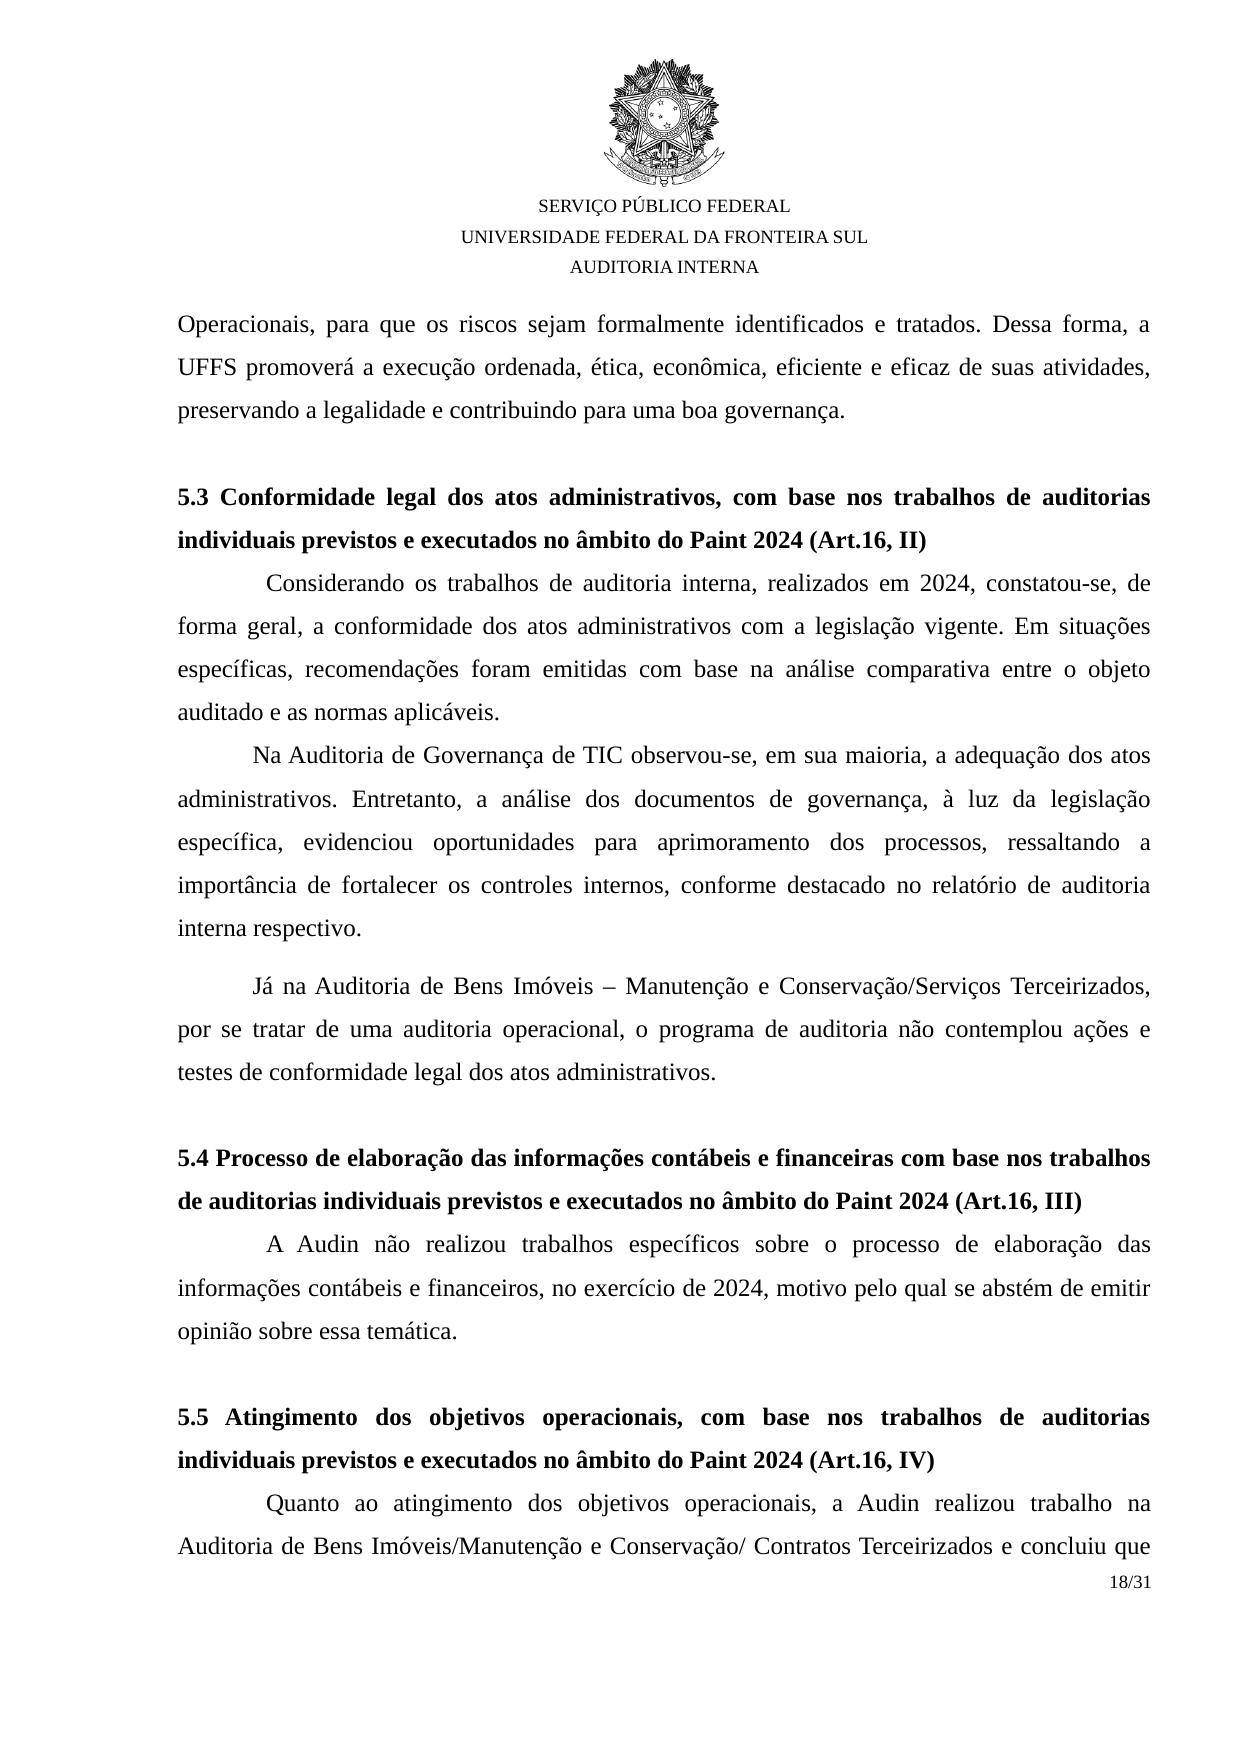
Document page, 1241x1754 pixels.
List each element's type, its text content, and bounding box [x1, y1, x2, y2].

text 5.4 Processo de elaboração das informações contábeis e financeiras com base nos trabalhos de auditorias individuais previstos e executados no âmbito do Paint 2024 (Art.16, III) [177, 1143, 1152, 1215]
text 5.3 Conformidade legal dos atos administrativos, com base nos trabalhos de auditorias individuais previstos e executados no âmbito do Paint 2024 (Art.16, II) [177, 482, 1152, 554]
text Quanto ao atingimento dos objetivos operacionais, a Audin realizou trabalho na Auditoria de Bens Imóveis/Manutenção e Conservação/ Contratos Terceirizados e concluiu que [177, 1488, 1152, 1560]
text Operacionais, para que os riscos sejam formalmente identificados e tratados. Dessa forma, a UFFS promoverá a execução ordenada, ética, econômica, eficiente e eficaz de suas atividades, preservando a legalidade e contribuindo para uma boa governança. [177, 309, 1152, 424]
text Na Auditoria de Governança de TIC observou-se, em sua maioria, a adequação dos atos administrativos. Entretanto, a análise dos documentos de governança, à luz da legislação específica, evidenciou oportunidades para aprimoramento dos processos, ressaltando a importância de fortalecer os controles internos, conforme destacado no relatório de auditoria interna respectivo. [177, 741, 1152, 942]
text 5.5 Atingimento dos objetivos operacionais, com base nos trabalhos de auditorias individuais previstos e executados no âmbito do Paint 2024 (Art.16, IV) [177, 1402, 1152, 1474]
text A Audin não realizou trabalhos específicos sobre o processo de elaboração das informações contábeis e financeiros, no exercício de 2024, motivo pelo qual se abstém de emitir opinião sobre essa temática. [177, 1229, 1152, 1344]
text Considerando os trabalhos de auditoria interna, realizados em 2024, constatou-se, de forma geral, a conformidade dos atos administrativos com a legislação vigente. Em situações específicas, recomendações foram emitidas com base na análise comparativa entre o objeto auditado e as normas aplicáveis. [177, 568, 1152, 726]
text Já na Auditoria de Bens Imóveis – Manutenção e Conservação/Serviços Terceirizados, por se tratar de uma auditoria operacional, o programa de auditoria não contemplou ações e testes de conformidade legal dos atos administrativos. [177, 971, 1152, 1086]
